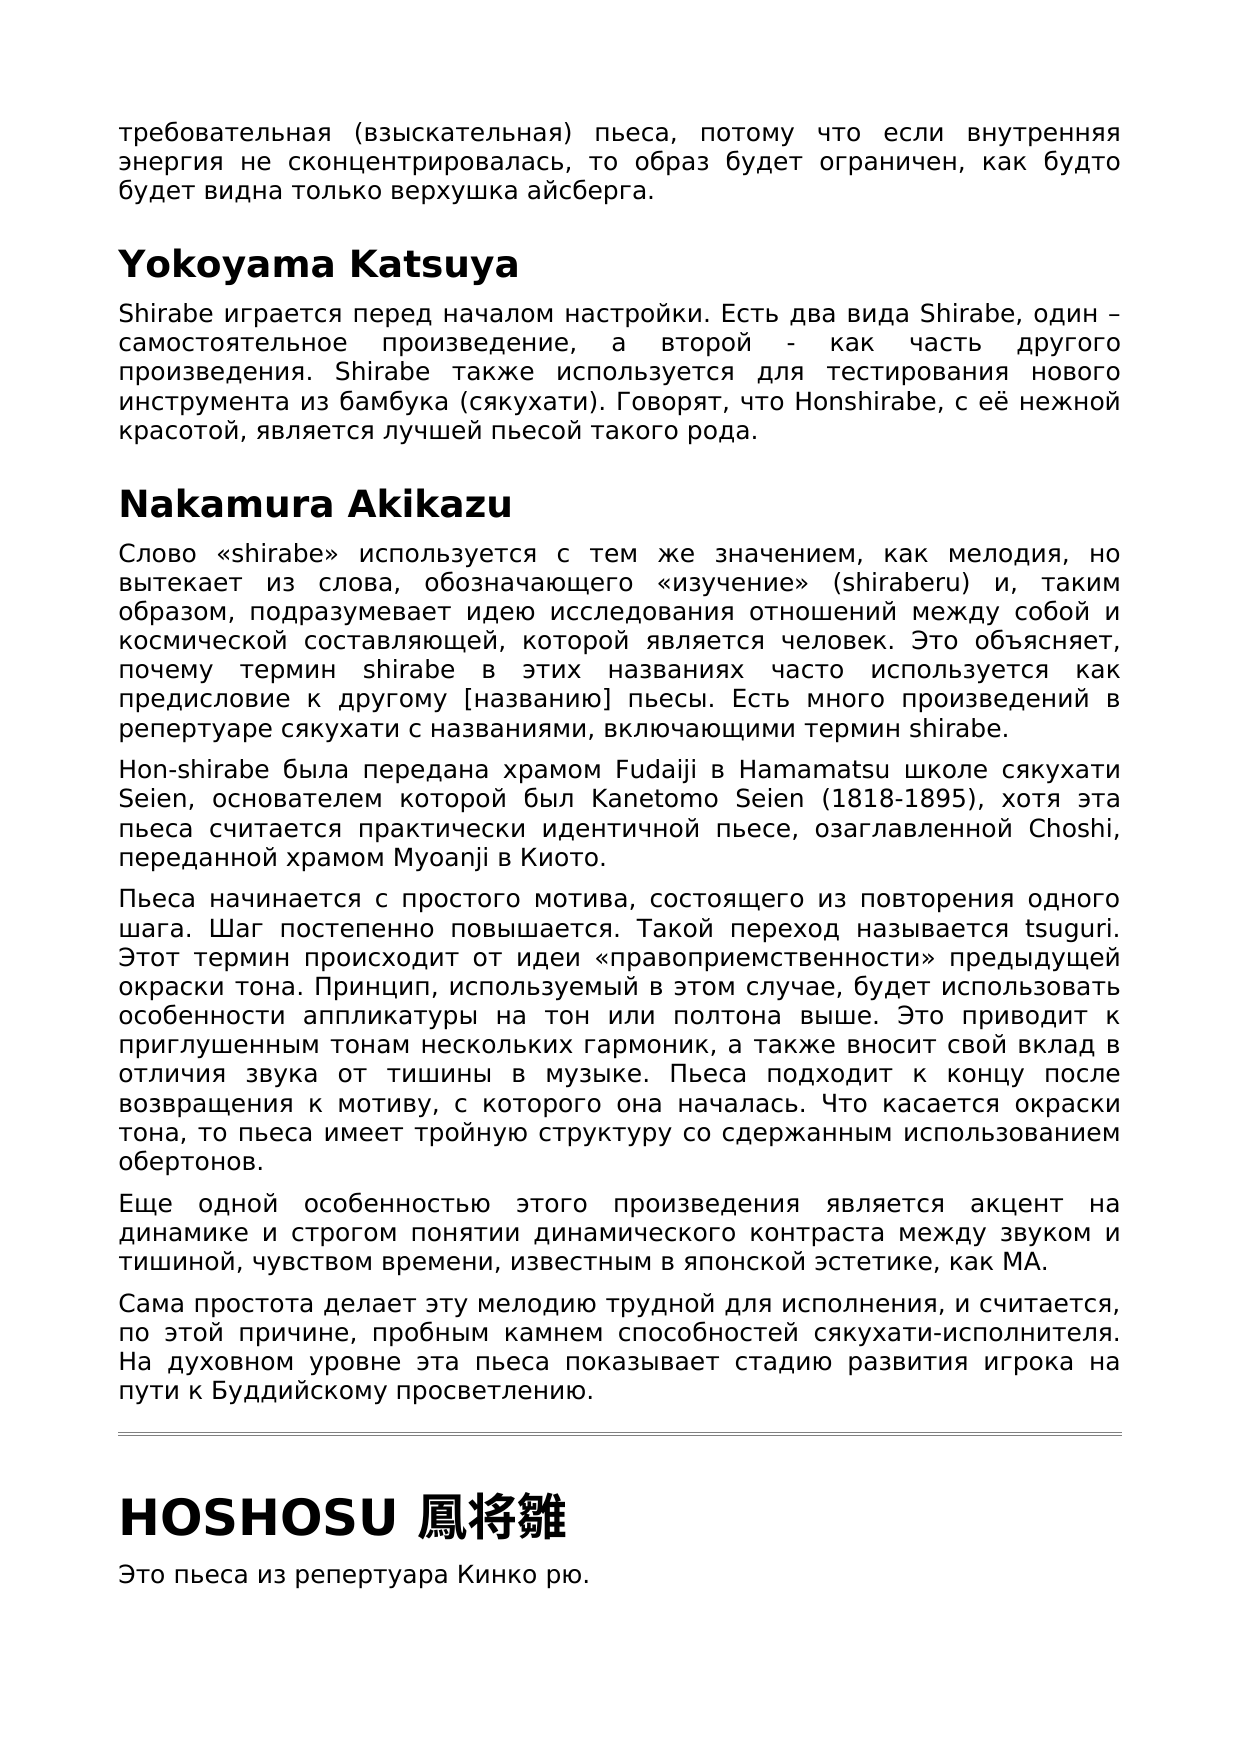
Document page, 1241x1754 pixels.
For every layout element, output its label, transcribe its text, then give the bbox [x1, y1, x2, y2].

text Еще одной особенностью этого произведения является акцент на динамике и строгом понятии динамического контраста между звуком и тишиной, чувством времени, известным в японской эстетике, как МА. [118, 1189, 1122, 1276]
text Shirabe играется перед началом настройки. Есть два вида Shirabe, один – самостоятельное произведение, а второй - как часть другого произведения. Shirabe также используется для тестирования нового инструмента из бамбука (сякухати). Говорят, что Honshirabe, с её нежной красотой, является лучшей пьесой такого рода. [118, 299, 1122, 445]
text Пьеса начинается с простого мотива, состоящего из повторения одного шага. Шаг постепенно повышается. Такой переход называется tsuguri. Этот термин происходит от идеи «правоприемственности» предыдущей окраски тона. Принцип, используемый в этом случае, будет использовать особенности аппликатуры на тон или полтона выше. Это приводит к приглушенным тонам нескольких гармоник, а также вносит свой вклад в отличия звука от тишины в музыке. Пьеса подходит к концу после возвращения к мотиву, с которого она началась. Что касается окраски тона, то пьеса имеет тройную структуру со сдержанным использованием обертонов. [118, 884, 1122, 1176]
subtitle Yokoyama Katsuya [118, 243, 1122, 287]
text Слово «shirabe» используется с тем же значением, как мелодия, но вытекает из слова, обозначающего «изучение» (shiraberu) и, таким образом, подразумевает идею исследования отношений между собой и космической составляющей, которой является человек. Это объясняет, почему термин shirabe в этих названиях часто используется как предисловие к другому [названию] пьесы. Есть много произведений в репертуаре сякухати с названиями, включающими термин shirabe. [118, 539, 1122, 743]
subtitle HOSHOSU 鳳将雛 [118, 1489, 1122, 1547]
text требовательная (взыскательная) пьеса, потому что если внутренняя энергия не сконцентрировалась, то образ будет ограничен, как будто будет видна только верхушка айсберга. [118, 118, 1122, 206]
text Hon-shirabe была передана храмом Fudaiji в Hamamatsu школе сякухати Seien, основателем которой был Kanetomo Seien (1818-1895), хотя эта пьеса считается практически идентичной пьесе, озаглавленной Choshi, переданной храмом Myoanji в Киото. [118, 755, 1122, 872]
text Сама простота делает эту мелодию трудной для исполнения, и считается, по этой причине, пробным камнем способностей сякухати-исполнителя. На духовном уровне эта пьеса показывает стадию развития игрока на пути к Буддийскому просветлению. [118, 1289, 1122, 1405]
text Это пьеса из репертуара Кинко рю. [118, 1560, 1122, 1589]
subtitle Nakamura Akikazu [118, 483, 1122, 526]
